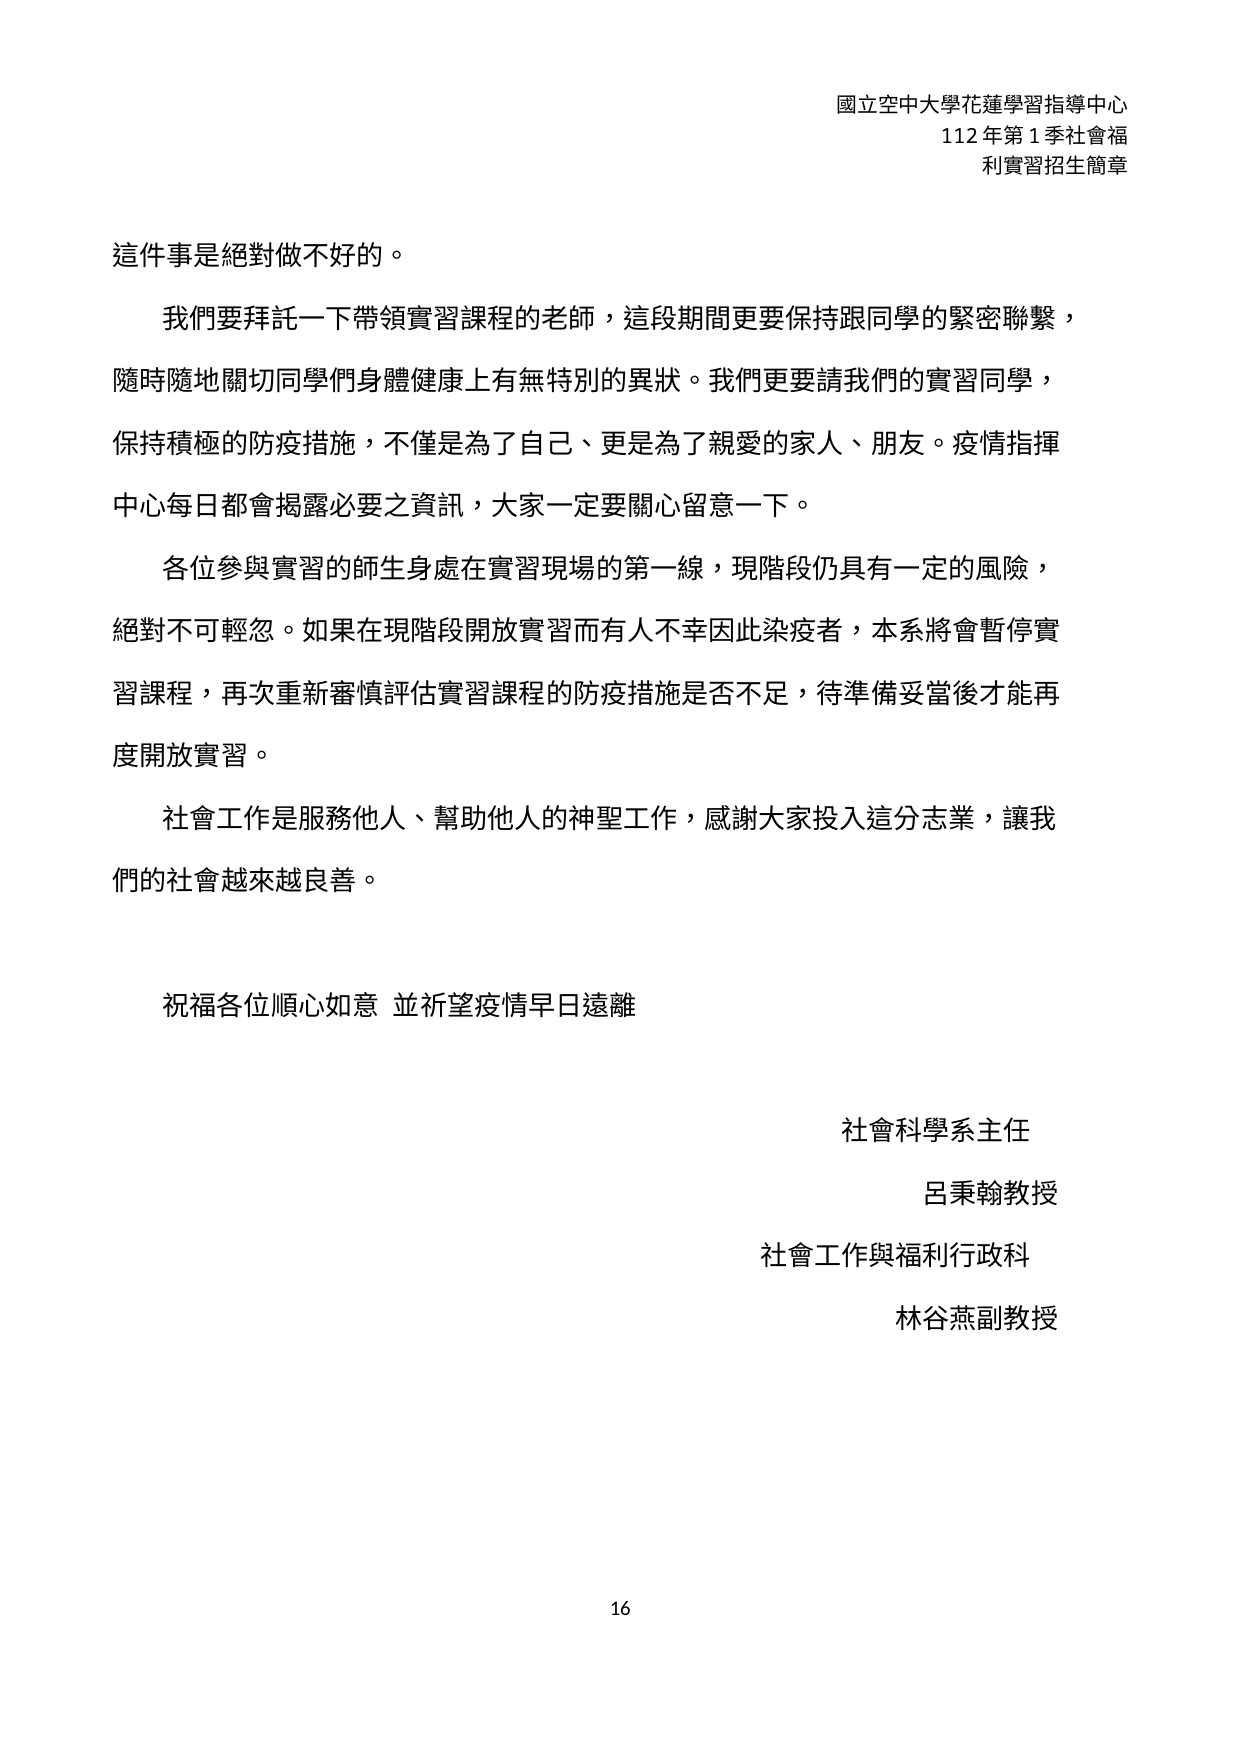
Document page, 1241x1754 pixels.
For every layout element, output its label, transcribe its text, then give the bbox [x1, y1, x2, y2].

text 保持積極的防疫措施，不僅是為了自己、更是為了親愛的家人、朋友。疫情指揮 [112, 400, 1178, 462]
text 呂秉翰教授 [112, 1150, 1058, 1212]
text 隨時隨地關切同學們身體健康上有無特別的異狀。我們更要請我們的實習同學， [112, 337, 1178, 400]
text 各位參與實習的師生身處在實習現場的第一線，現階段仍具有一定的風險， [112, 525, 1178, 587]
text 林谷燕副教授 [112, 1275, 1058, 1337]
text 這件事是絕對做不好的。 [112, 212, 1178, 275]
text 中心每日都會揭露必要之資訊，大家一定要關心留意一下。 [112, 462, 1178, 525]
text 度開放實習。 [112, 712, 1178, 775]
text 習課程，再次重新審慎評估實習課程的防疫措施是否不足，待準備妥當後才能再 [112, 650, 1178, 712]
text 祝福各位順心如意 並祈望疫情早日遠離 [112, 962, 1178, 1025]
text 社會科學系主任 [112, 1087, 1058, 1150]
text 社會工作是服務他人、幫助他人的神聖工作，感謝大家投入這分志業，讓我 [112, 775, 1178, 837]
text 我們要拜託一下帶領實習課程的老師，這段期間更要保持跟同學的緊密聯繫， [112, 275, 1178, 337]
text 社會工作與福利行政科 [112, 1212, 1058, 1275]
text 絕對不可輕忽。如果在現階段開放實習而有人不幸因此染疫者，本系將會暫停實 [112, 587, 1178, 650]
text 們的社會越來越良善。 [112, 837, 1178, 900]
